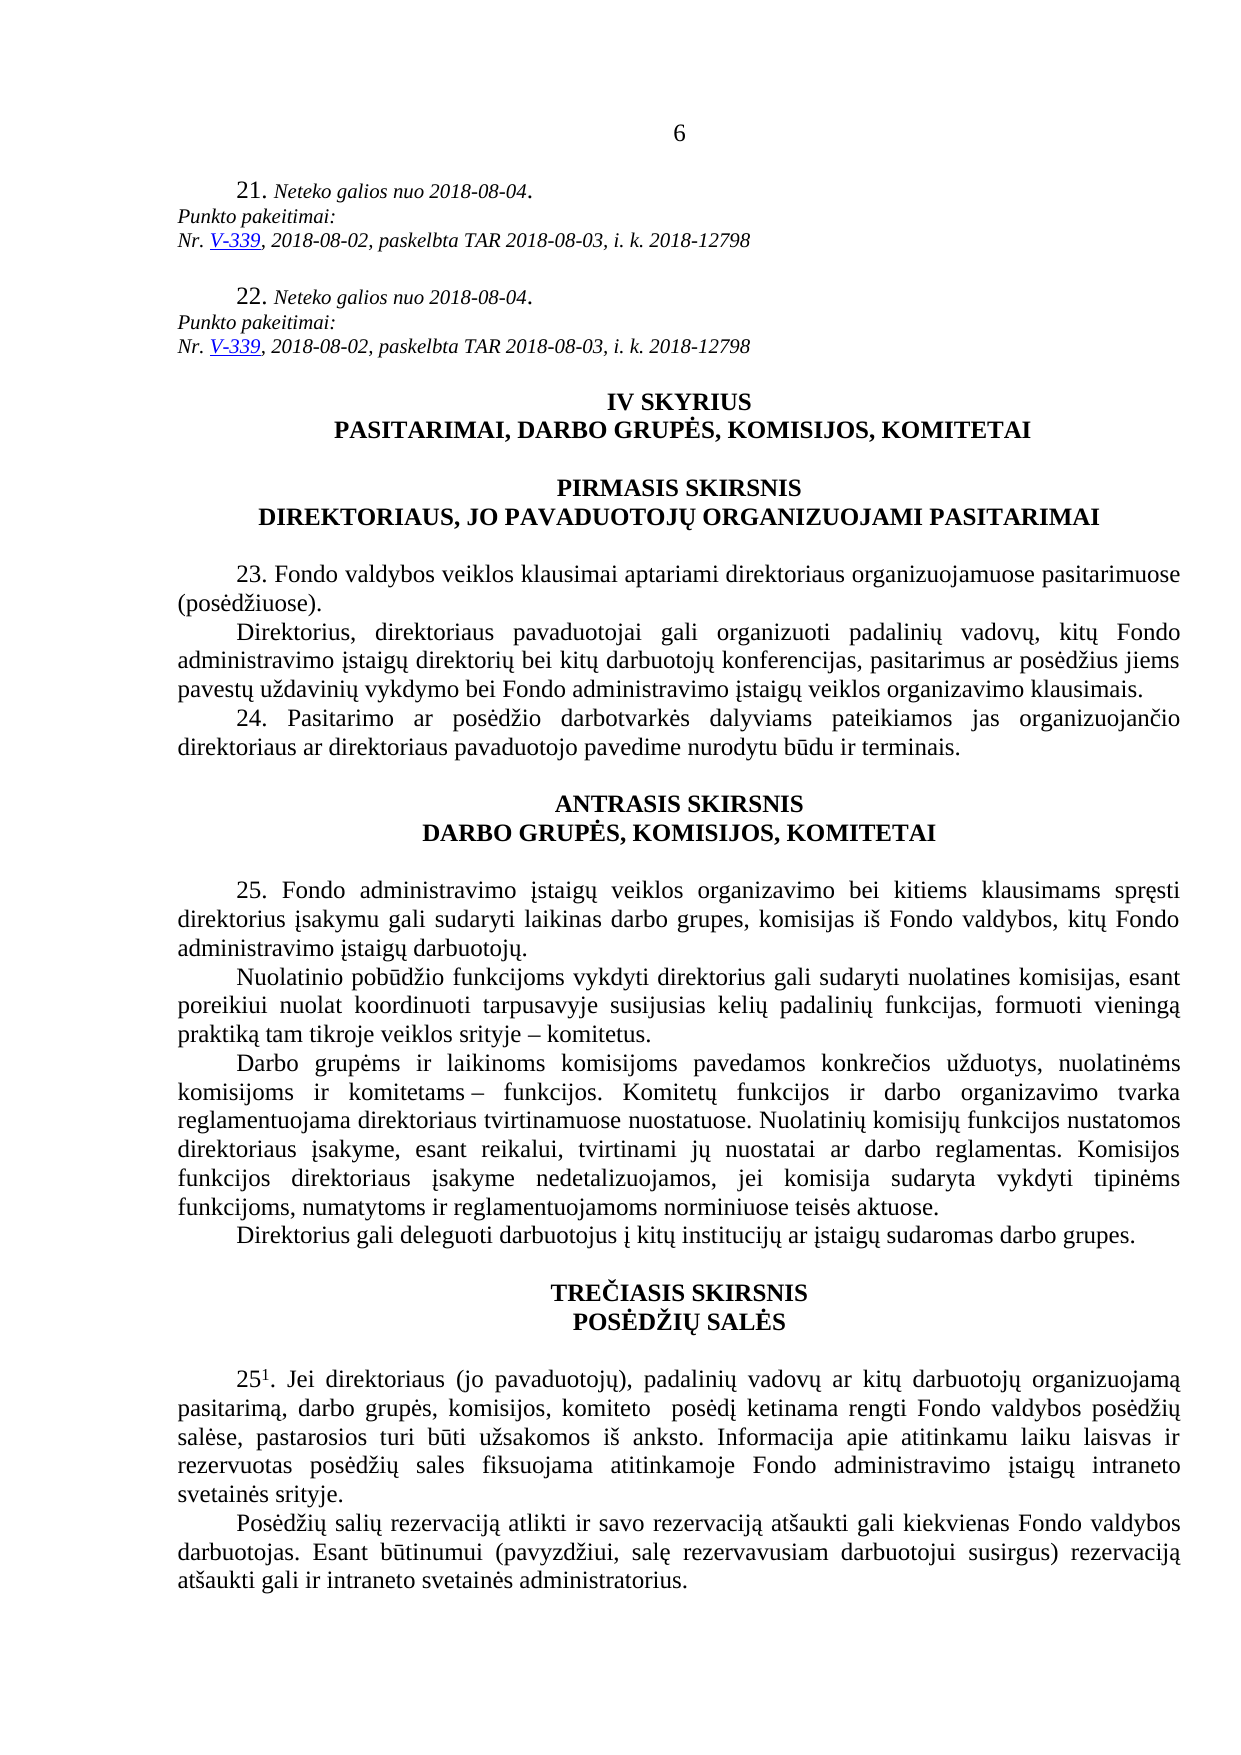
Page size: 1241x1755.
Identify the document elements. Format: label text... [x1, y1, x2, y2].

text Direktorius gali deleguoti darbuotojus į kitų institucijų ar įstaigų sudaromas darbo grupes. [177, 1221, 1181, 1249]
text Darbo grupėms ir laikinoms komisijoms pavedamos konkrečios užduotys, nuolatinėms komisijoms ir komitetams – funkcijos. Komitetų funkcijos ir darbo organizavimo tvarka reglamentuojama direktoriaus tvirtinamuose nuostatuose. Nuolatinių komisijų funkcijos nustatomos direktoriaus įsakyme, esant reikalui, tvirtinami jų nuostatai ar darbo reglamentas. Komisijos funkcijos direktoriaus įsakyme nedetalizuojamos, jei komisija sudaryta vykdyti tipinėms funkcijoms, numatytoms ir reglamentuojamoms norminiuose teisės aktuose. [177, 1048, 1181, 1221]
text 25. Fondo administravimo įstaigų veiklos organizavimo bei kitiems klausimams spręsti direktorius įsakymu gali sudaryti laikinas darbo grupes, komisijas iš Fondo valdybos, kitų Fondo administravimo įstaigų darbuotojų. [177, 876, 1181, 962]
text Nr. V-339, 2018-08-02, paskelbta TAR 2018-08-03, i. k. 2018-12798 [177, 228, 1181, 252]
text trečiasis skirsnis [177, 1278, 1181, 1307]
text Pasitarimai, darbo grupės, komisijos, komitetai [177, 416, 1181, 444]
text Punkto pakeitimai: [177, 204, 1181, 228]
text IV skyrius [177, 387, 1181, 416]
text antrasis skirsnis [177, 789, 1181, 818]
text 251. Jei direktoriaus (jo pavaduotojų), padalinių vadovų ar kitų darbuotojų organizuojamą pasitarimą, darbo grupės, komisijos, komiteto posėdį ketinama rengti Fondo valdybos posėdžių salėse, pastarosios turi būti užsakomos iš anksto. Informacija apie atitinkamu laiku laisvas ir rezervuotas posėdžių sales fiksuojama atitinkamoje Fondo administravimo įstaigų intraneto svetainės srityje. [177, 1364, 1181, 1508]
text 24. Pasitarimo ar posėdžio darbotvarkės dalyviams pateikiamos jas organizuojančio direktoriaus ar direktoriaus pavaduotojo pavedime nurodytu būdu ir terminais. [177, 703, 1181, 761]
text pirmasis skirsnis [177, 473, 1181, 502]
text Punkto pakeitimai: [177, 310, 1181, 334]
text 22. Neteko galios nuo 2018-08-04. [177, 281, 1181, 310]
text Direktorius, direktoriaus pavaduotojai gali organizuoti padalinių vadovų, kitų Fondo administravimo įstaigų direktorių bei kitų darbuotojų konferencijas, pasitarimus ar posėdžius jiems pavestų uždavinių vykdymo bei Fondo administravimo įstaigų veiklos organizavimo klausimais. [177, 617, 1181, 703]
text posėdžių salės [177, 1307, 1181, 1336]
text direktoriaus, jo pavaduotojų organizuojami pasitarimai [177, 502, 1181, 531]
text 21. Neteko galios nuo 2018-08-04. [177, 176, 1181, 204]
text Nuolatinio pobūdžio funkcijoms vykdyti direktorius gali sudaryti nuolatines komisijas, esant poreikiui nuolat koordinuoti tarpusavyje susijusias kelių padalinių funkcijas, formuoti vieningą praktiką tam tikroje veiklos srityje – komitetus. [177, 962, 1181, 1048]
text 23. Fondo valdybos veiklos klausimai aptariami direktoriaus organizuojamuose pasitarimuose (posėdžiuose). [177, 559, 1181, 617]
text darbo grupės, komisijos, komitetai [177, 818, 1181, 847]
text Posėdžių salių rezervaciją atlikti ir savo rezervaciją atšaukti gali kiekvienas Fondo valdybos darbuotojas. Esant būtinumui (pavyzdžiui, salę rezervavusiam darbuotojui susirgus) rezervaciją atšaukti gali ir intraneto svetainės administratorius. [177, 1508, 1181, 1594]
text Nr. V-339, 2018-08-02, paskelbta TAR 2018-08-03, i. k. 2018-12798 [177, 334, 1181, 358]
